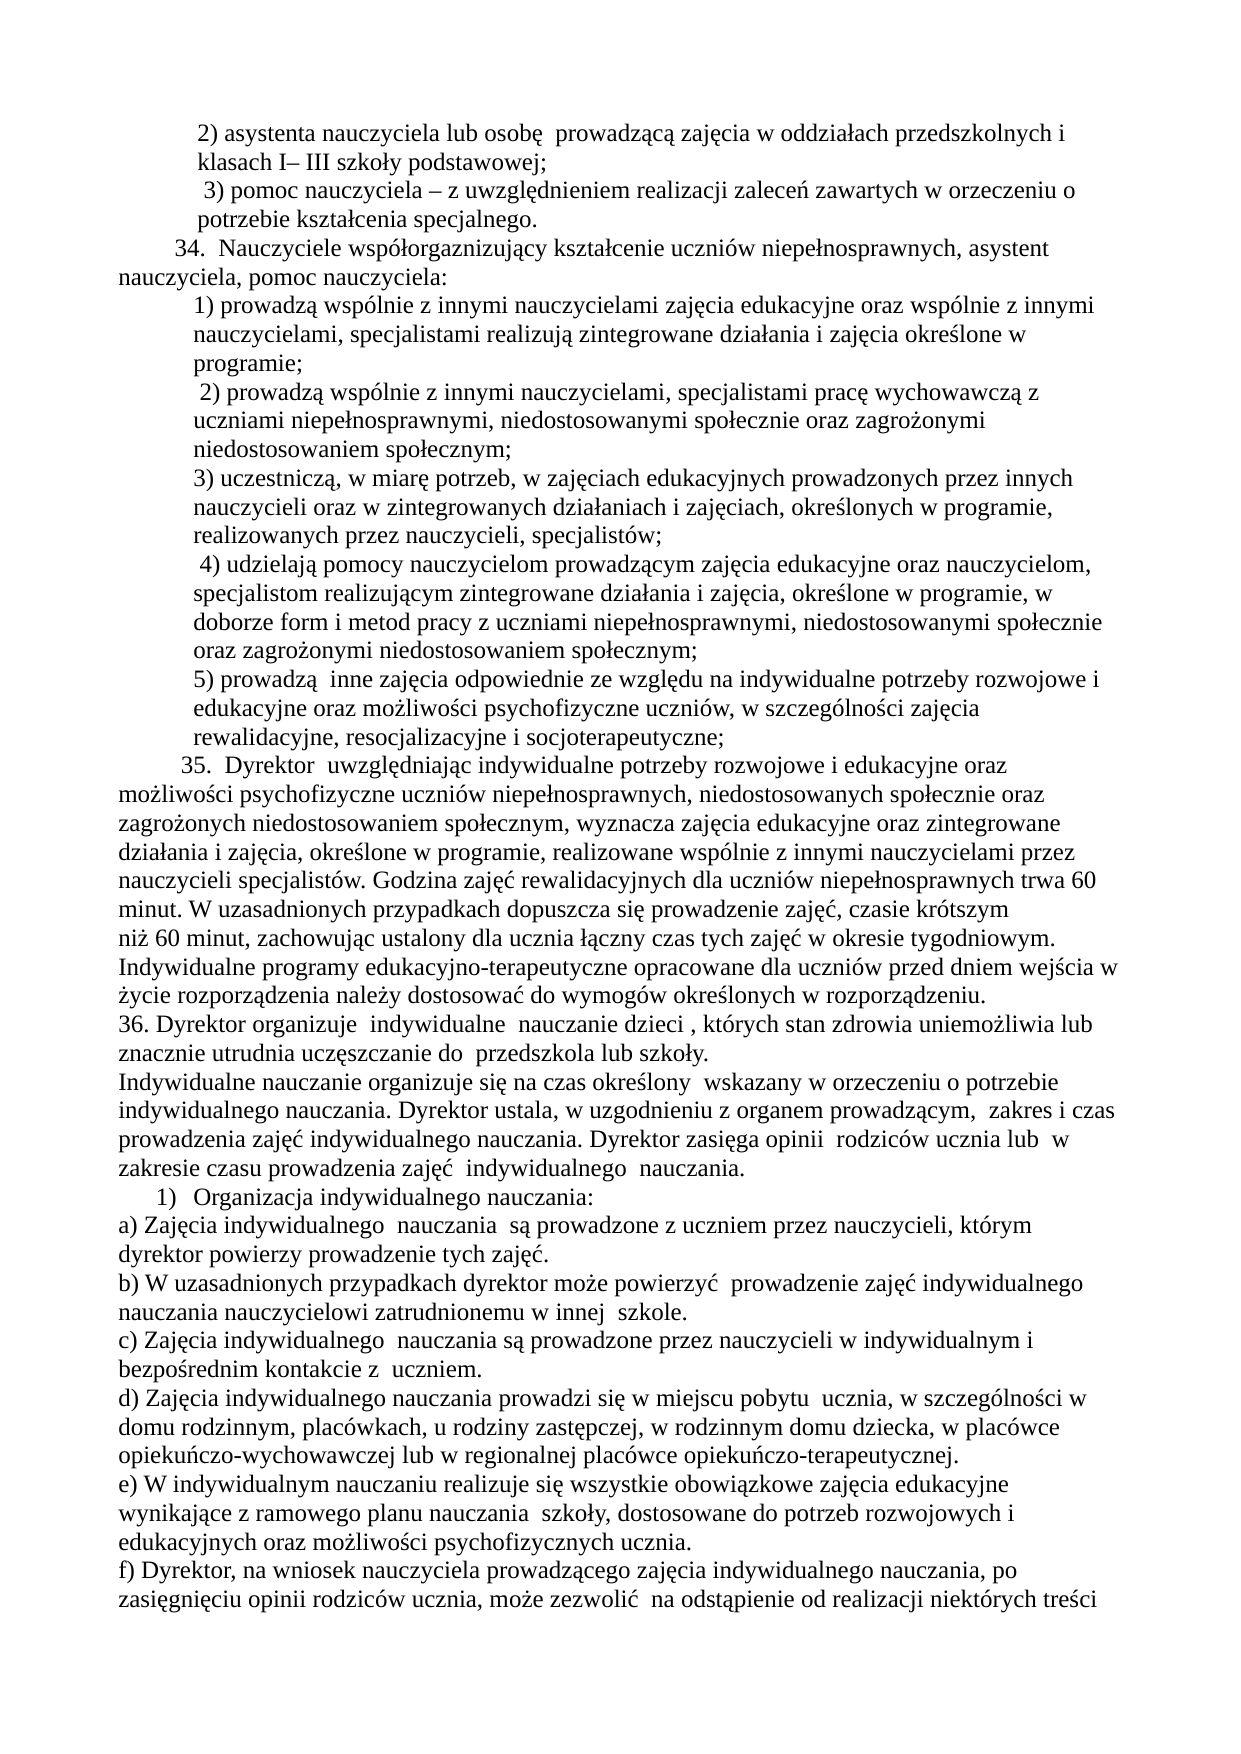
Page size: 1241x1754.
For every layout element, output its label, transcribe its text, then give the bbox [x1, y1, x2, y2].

list 2) asystenta nauczyciela lub osobę prowadzącą zajęcia w oddziałach przedszkolnych i klasach I– III szkoły podstawowej; [197, 118, 1122, 176]
text 34. Nauczyciele współorgaznizujący kształcenie uczniów niepełnosprawnych, asystent nauczyciela, pomoc nauczyciela: [118, 233, 1122, 291]
list a) Zajęcia indywidualnego nauczania są prowadzone z uczniem przez nauczycieli, którym dyrektor powierzy prowadzenie tych zajęć. [118, 1211, 1122, 1268]
list 3) pomoc nauczyciela – z uwzględnieniem realizacji zaleceń zawartych w orzeczeniu o potrzebie kształcenia specjalnego. [197, 176, 1122, 233]
list 1) prowadzą wspólnie z innymi nauczycielami zajęcia edukacyjne oraz wspólnie z innymi nauczycielami, specjalistami realizują zintegrowane działania i zajęcia określone w programie; [193, 291, 1122, 377]
text 35. Dyrektor uwzględniając indywidualne potrzeby rozwojowe i edukacyjne oraz możliwości psychofizyczne uczniów niepełnosprawnych, niedostosowanych społecznie oraz zagrożonych niedostosowaniem społecznym, wyznacza zajęcia edukacyjne oraz zintegrowane działania i zajęcia, określone w programie, realizowane wspólnie z innymi nauczycielami przez nauczycieli specjalistów. Godzina zajęć rewalidacyjnych dla uczniów niepełnosprawnych trwa 60 minut. W uzasadnionych przypadkach dopuszcza się prowadzenie zajęć, czasie krótszym niż 60 minut, zachowując ustalony dla ucznia łączny czas tych zajęć w okresie tygodniowym. [118, 751, 1122, 952]
list f) Dyrektor, na wniosek nauczyciela prowadzącego zajęcia indywidualnego nauczania, po zasięgnięciu opinii rodziców ucznia, może zezwolić na odstąpienie od realizacji niektórych treści [118, 1556, 1122, 1613]
list b) W uzasadnionych przypadkach dyrektor może powierzyć prowadzenie zajęć indywidualnego nauczania nauczycielowi zatrudnionemu w innej szkole. [118, 1268, 1122, 1326]
list d) Zajęcia indywidualnego nauczania prowadzi się w miejscu pobytu ucznia, w szczególności w domu rodzinnym, placówkach, u rodziny zastępczej, w rodzinnym domu dziecka, w placówce opiekuńczo-wychowawczej lub w regionalnej placówce opiekuńczo-terapeutycznej. [118, 1383, 1122, 1469]
list 2) prowadzą wspólnie z innymi nauczycielami, specjalistami pracę wychowawczą z uczniami niepełnosprawnymi, niedostosowanymi społecznie oraz zagrożonymi niedostosowaniem społecznym; [193, 377, 1122, 463]
list Indywidualne nauczanie organizuje się na czas określony wskazany w orzeczeniu o potrzebie indywidualnego nauczania. Dyrektor ustala, w uzgodnieniu z organem prowadzącym, zakres i czas prowadzenia zajęć indywidualnego nauczania. Dyrektor zasięga opinii rodziców ucznia lub w zakresie czasu prowadzenia zajęć indywidualnego nauczania. [118, 1067, 1122, 1182]
list e) W indywidualnym nauczaniu realizuje się wszystkie obowiązkowe zajęcia edukacyjne wynikające z ramowego planu nauczania szkoły, dostosowane do potrzeb rozwojowych i edukacyjnych oraz możliwości psychofizycznych ucznia. [118, 1469, 1122, 1556]
text Indywidualne programy edukacyjno-terapeutyczne opracowane dla uczniów przed dniem wejścia w życie rozporządzenia należy dostosować do wymogów określonych w rozporządzeniu. [118, 952, 1122, 1009]
text 36. Dyrektor organizuje indywidualne nauczanie dzieci , których stan zdrowia uniemożliwia lub znacznie utrudnia uczęszczanie do przedszkola lub szkoły. [118, 1009, 1122, 1067]
list 3) uczestniczą, w miarę potrzeb, w zajęciach edukacyjnych prowadzonych przez innych nauczycieli oraz w zintegrowanych działaniach i zajęciach, określonych w programie, realizowanych przez nauczycieli, specjalistów; [193, 463, 1122, 549]
list 4) udzielają pomocy nauczycielom prowadzącym zajęcia edukacyjne oraz nauczycielom, specjalistom realizującym zintegrowane działania i zajęcia, określone w programie, w doborze form i metod pracy z uczniami niepełnosprawnymi, niedostosowanymi społecznie oraz zagrożonymi niedostosowaniem społecznym; [193, 549, 1122, 664]
list Organizacja indywidualnego nauczania: [156, 1182, 1122, 1211]
list 5) prowadzą inne zajęcia odpowiednie ze względu na indywidualne potrzeby rozwojowe i edukacyjne oraz możliwości psychofizyczne uczniów, w szczególności zajęcia rewalidacyjne, resocjalizacyjne i socjoterapeutyczne; [193, 664, 1122, 751]
list c) Zajęcia indywidualnego nauczania są prowadzone przez nauczycieli w indywidualnym i bezpośrednim kontakcie z uczniem. [118, 1326, 1122, 1383]
